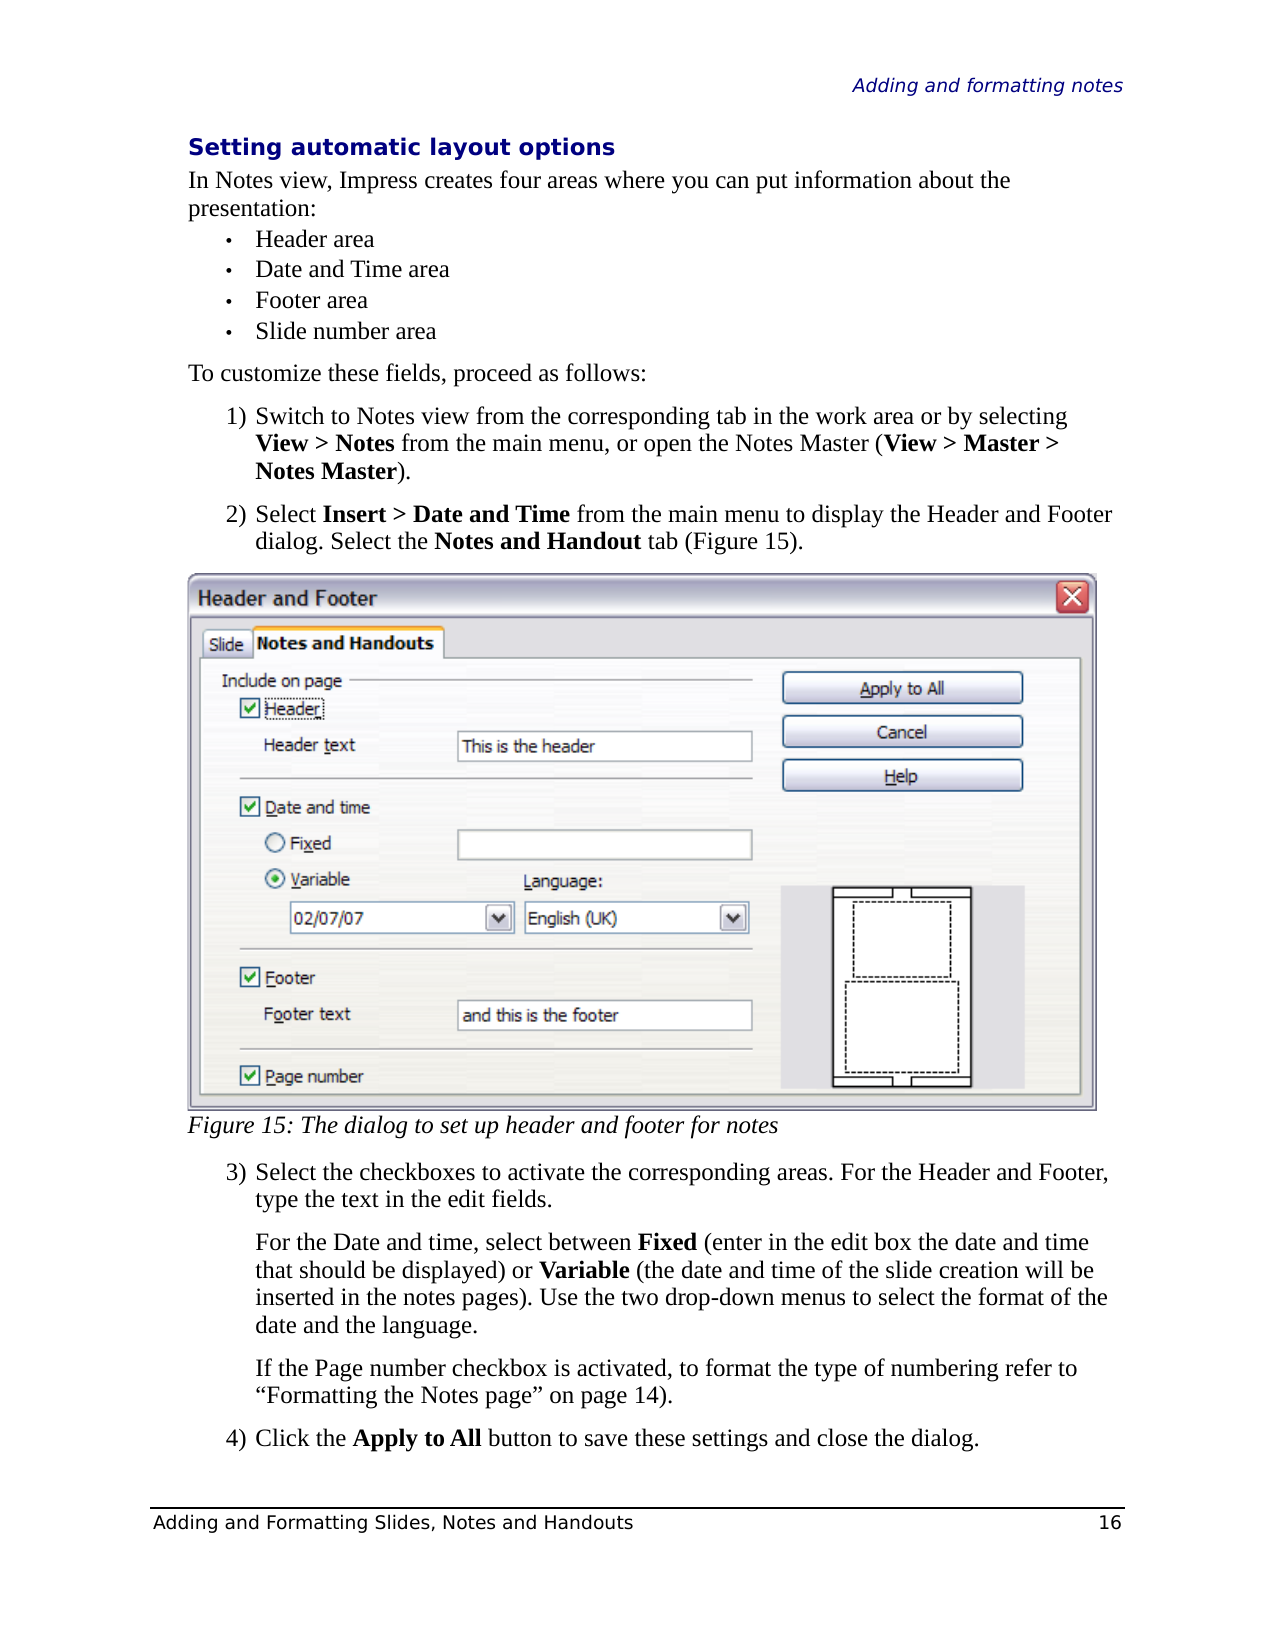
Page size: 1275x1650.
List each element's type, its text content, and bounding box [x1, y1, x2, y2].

list Switch to Notes view from the corresponding tab in the work area or by selecting View > Notes from the main menu, or open the Notes Master (View > Master > Notes Master). [226, 402, 1125, 485]
picture [187, 573, 1097, 1111]
list Date and Time area [226, 256, 1125, 283]
text Figure 15: The dialog to set up header and footer for notes [187, 1111, 1097, 1139]
list Footer area [226, 286, 1125, 314]
list If the Page number checkbox is activated, to format the type of numbering refer to “Formatting the Notes page” on page 14). [226, 1354, 1125, 1409]
list Slide number area [226, 317, 1125, 344]
text In Notes view, Impress creates four areas where you can put information about the presentation: [188, 167, 1125, 222]
list Header area [226, 225, 1125, 253]
list For the Date and time, select between Fixed (enter in the edit box the date and time that should be displayed) or Variable (the date and time of the slide creation will be inserted in the notes pages). Use the two drop‑down menus to select the format of the date and the language. [226, 1228, 1125, 1339]
list Select Insert > Date and Time from the main menu to display the Header and Footer dialog. Select the Notes and Handout tab (Figure 15). [226, 500, 1125, 555]
text To customize these fields, proceed as follows: [188, 359, 1125, 387]
subtitle Setting automatic layout options [188, 134, 1125, 161]
list Click the Apply to All button to save these settings and close the dialog. [226, 1424, 1125, 1452]
list Select the checkboxes to activate the corresponding areas. For the Header and Footer, type the text in the edit fields. [226, 1158, 1125, 1213]
